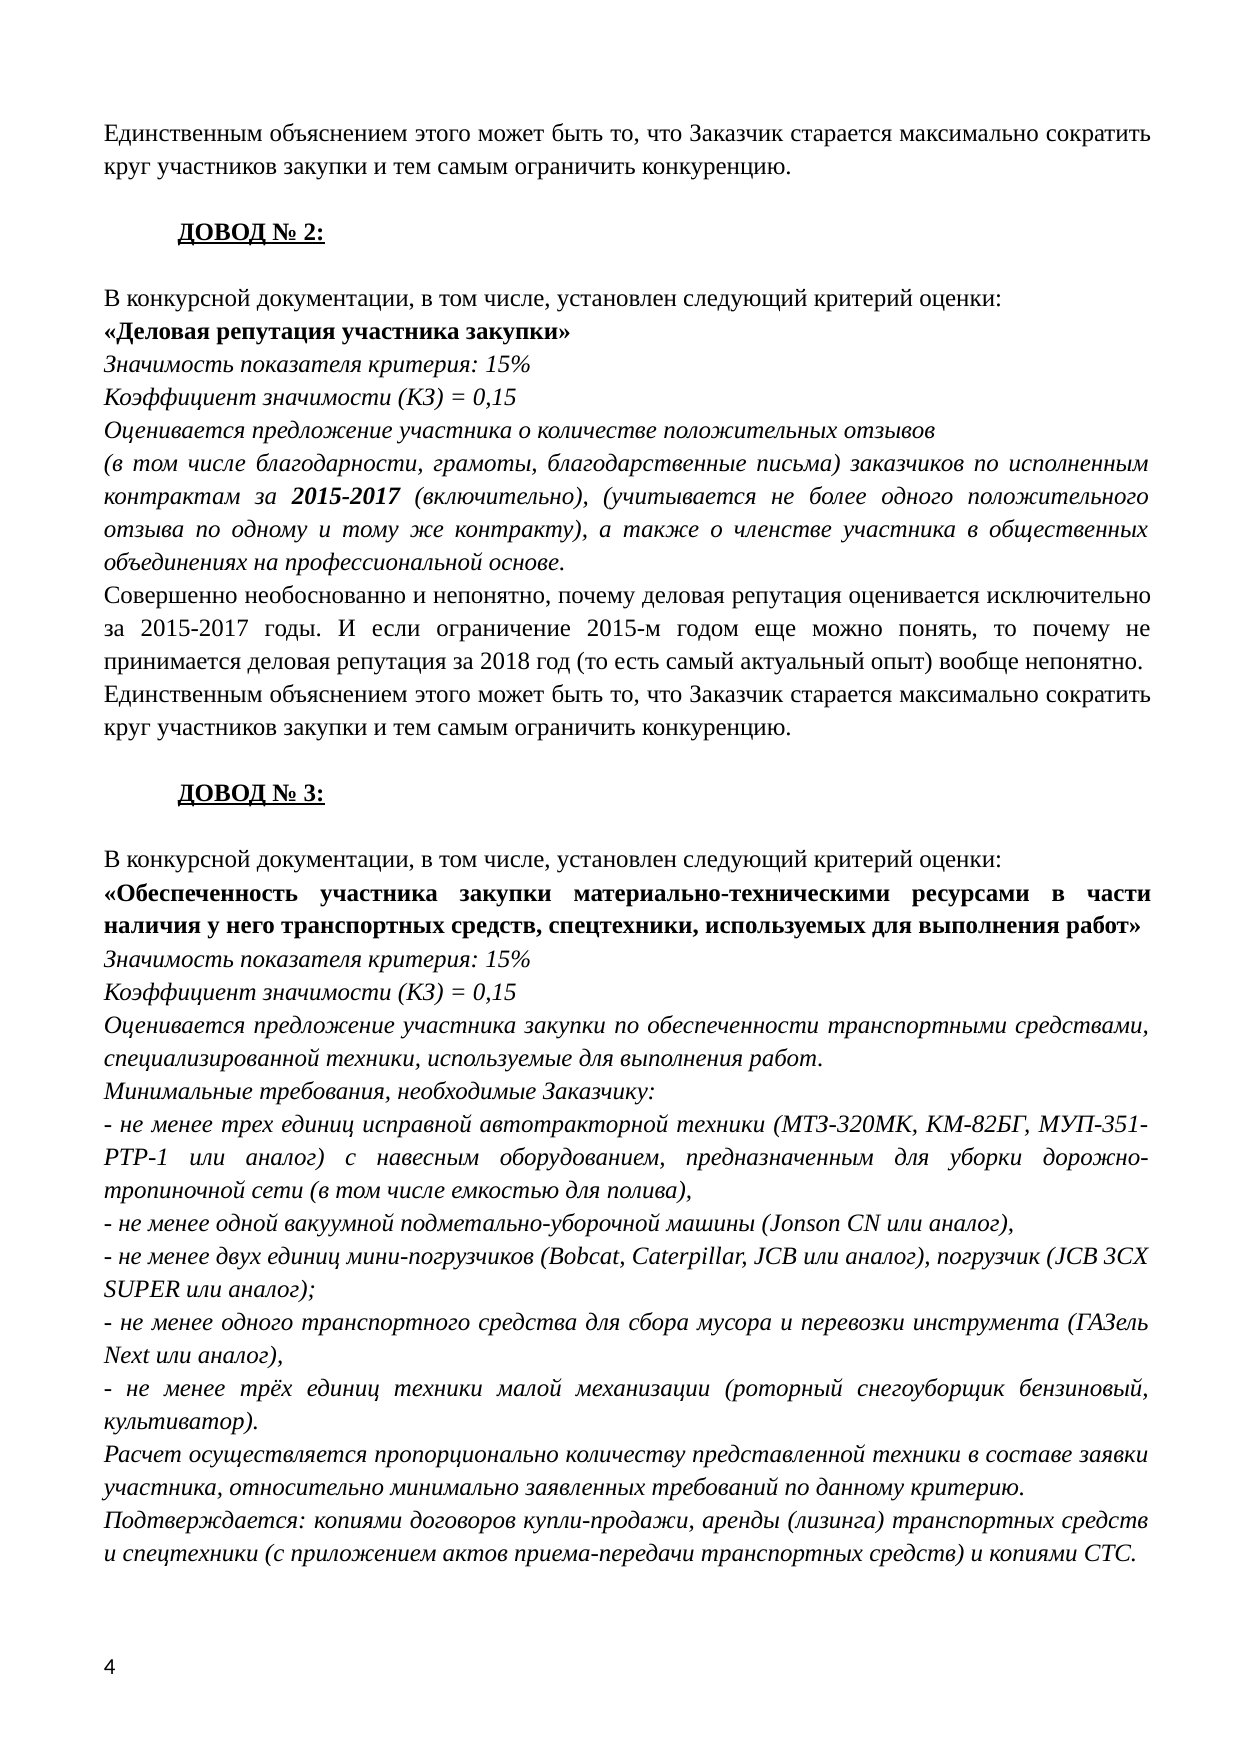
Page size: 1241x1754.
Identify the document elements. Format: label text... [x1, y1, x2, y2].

text - не менее трёх единиц техники малой механизации (роторный снегоуборщик бензиновый, культиватор). [103, 1373, 1152, 1435]
text Расчет осуществляется пропорционально количеству представленной техники в составе заявки участника, относительно минимально заявленных требований по данному критерию. [103, 1439, 1152, 1501]
text Значимость показателя критерия: 15% [103, 944, 1152, 972]
text - не менее одной вакуумной подметально-уборочной машины (Jonson CN или аналог), [103, 1208, 1152, 1237]
text В конкурсной документации, в том числе, установлен следующий критерий оценки: [103, 844, 1152, 873]
text - не менее трех единиц исправной автотракторной техники (МТЗ-320МК, КМ-82БГ, МУП-351-РТР-1 или аналог) с навесным оборудованием, предназначенным для уборки дорожно-тропиночной сети (в том числе емкостью для полива), [103, 1109, 1152, 1203]
text Подтверждается: копиями договоров купли-продажи, аренды (лизинга) транспортных средств и спецтехники (с приложением актов приема-передачи транспортных средств) и копиями СТС. [103, 1505, 1152, 1567]
text Оценивается предложение участника о количестве положительных отзывов [103, 415, 1152, 444]
text ДОВОД № 2: [103, 217, 1152, 246]
text Единственным объяснением этого может быть то, что Заказчик старается максимально сократить круг участников закупки и тем самым ограничить конкуренцию. [103, 118, 1152, 180]
text Оценивается предложение участника закупки по обеспеченности транспортными средствами, специализированной техники, используемые для выполнения работ. [103, 1010, 1152, 1071]
text - не менее двух единиц мини-погрузчиков (Bobcat, Caterpillar, JCB или аналог), погрузчик (JCB 3CX SUPER или аналог); [103, 1241, 1152, 1303]
text Коэффициент значимости (КЗ) = 0,15 [103, 977, 1152, 1005]
text Коэффициент значимости (КЗ) = 0,15 [103, 382, 1152, 411]
text Значимость показателя критерия: 15% [103, 349, 1152, 378]
text ДОВОД № 3: [103, 778, 1152, 807]
text «Обеспеченность участника закупки материально-техническими ресурсами в части наличия у него транспортных средств, спецтехники, используемых для выполнения работ» [103, 878, 1152, 939]
text Единственным объяснением этого может быть то, что Заказчик старается максимально сократить круг участников закупки и тем самым ограничить конкуренцию. [103, 679, 1152, 741]
text Минимальные требования, необходимые Заказчику: [103, 1076, 1152, 1104]
text (в том числе благодарности, грамоты, благодарственные письма) заказчиков по исполненным контрактам за 2015-2017 (включительно), (учитывается не более одного положительного отзыва по одному и тому же контракту), а также о членстве участника в общественных объединениях на профессиональной основе. [103, 448, 1152, 576]
text Совершенно необоснованно и непонятно, почему деловая репутация оценивается исключительно за 2015-2017 годы. И если ограничение 2015-м годом еще можно понять, то почему не принимается деловая репутация за 2018 год (то есть самый актуальный опыт) вообще непонятно. [103, 580, 1152, 675]
text «Деловая репутация участника закупки» [103, 316, 1152, 345]
text В конкурсной документации, в том числе, установлен следующий критерий оценки: [103, 283, 1152, 312]
text - не менее одного транспортного средства для сбора мусора и перевозки инструмента (ГАЗель Next или аналог), [103, 1307, 1152, 1369]
